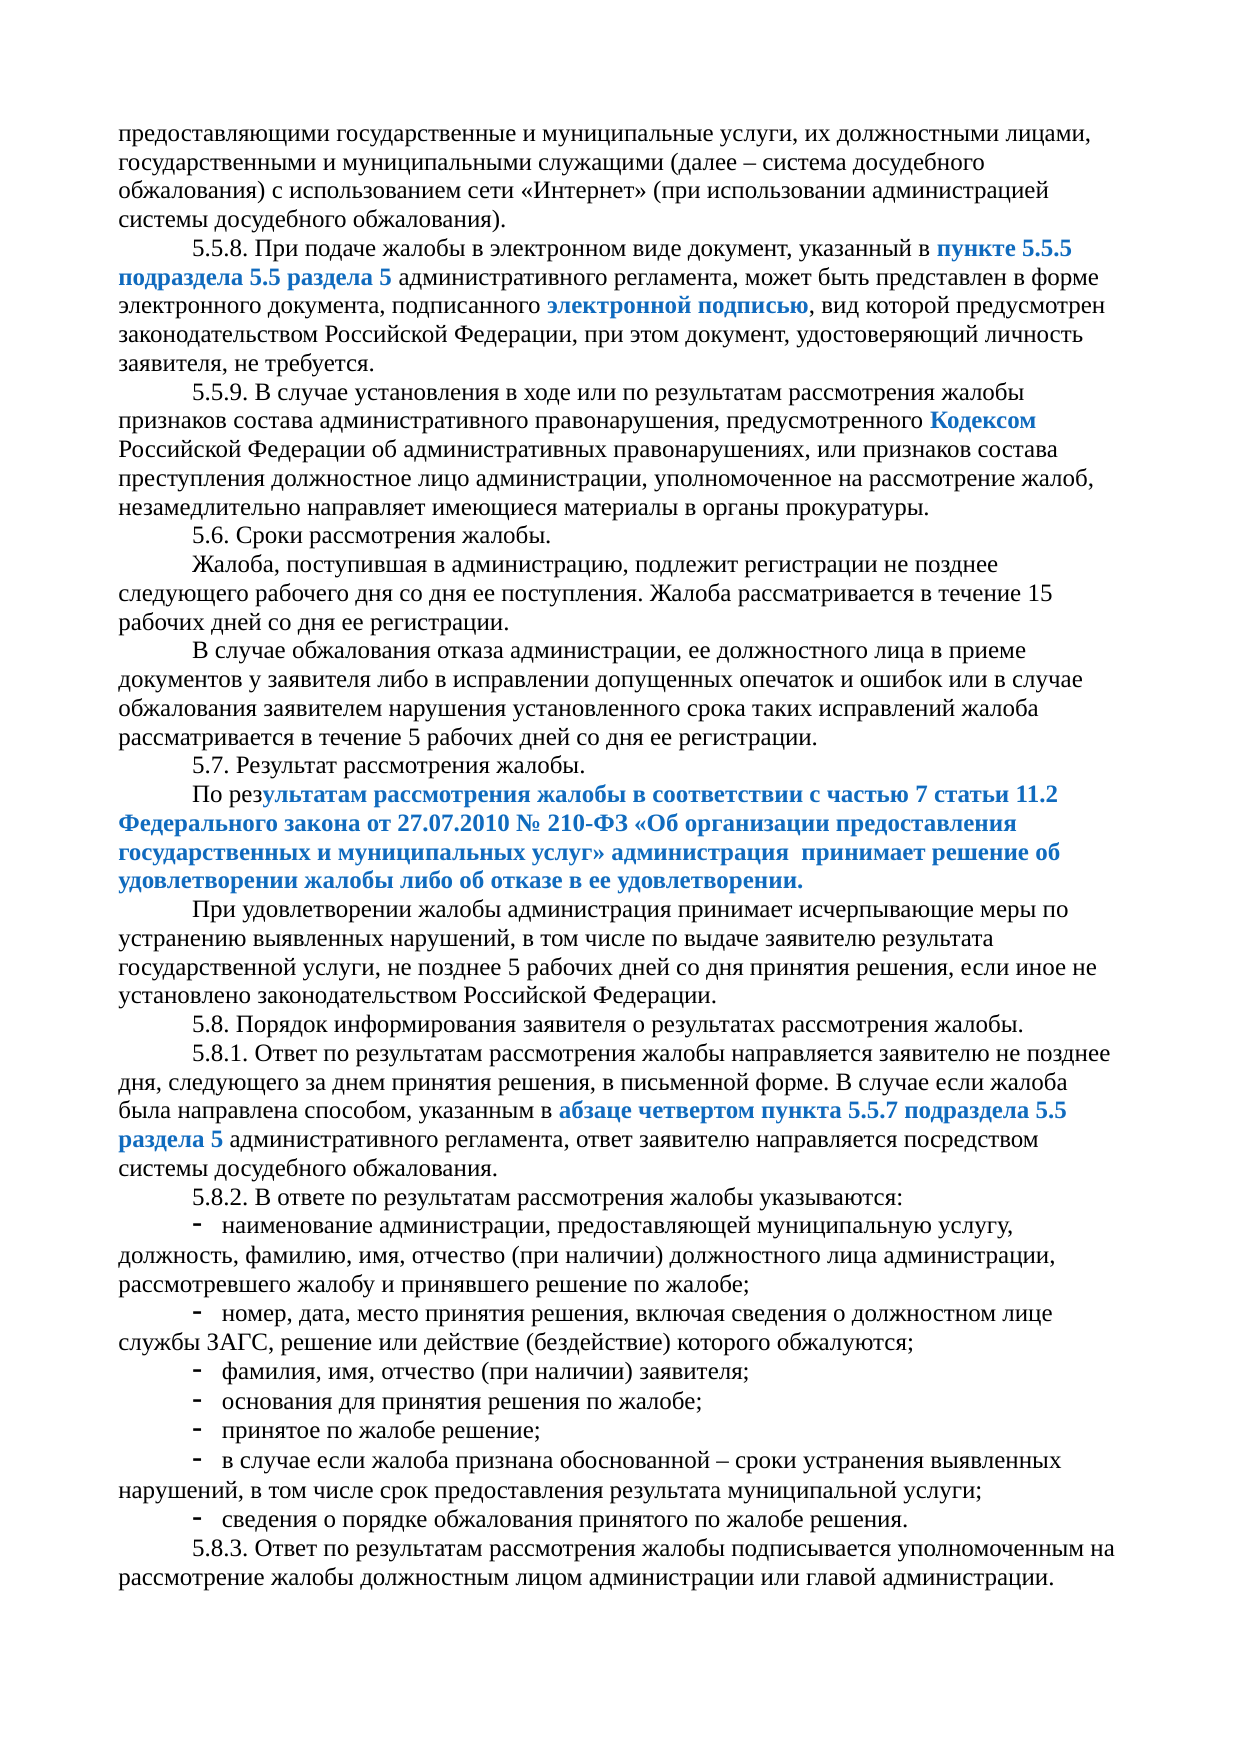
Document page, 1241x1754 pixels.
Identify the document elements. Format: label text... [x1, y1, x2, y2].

text При удовлетворении жалобы администрация принимает исчерпывающие меры по устранению выявленных нарушений, в том числе по выдаче заявителю результата государственной услуги, не позднее 5 рабочих дней со дня принятия решения, если иное не установлено законодательством Российской Федерации. [118, 894, 1122, 1009]
text 5.5.8. При подаче жалобы в электронном виде документ, указанный в пункте 5.5.5 подраздела 5.5 раздела 5 административного регламента, может быть представлен в форме электронного документа, подписанного электронной подписью, вид которой предусмотрен законодательством Российской Федерации, при этом документ, удостоверяющий личность заявителя, не требуется. [118, 233, 1122, 377]
text В случае обжалования отказа администрации, ее должностного лица в приеме документов у заявителя либо в исправлении допущенных опечаток и ошибок или в случае обжалования заявителем нарушения установленного срока таких исправлений жалоба рассматривается в течение 5 рабочих дней со дня ее регистрации. [118, 636, 1122, 751]
text 5.7. Результат рассмотрения жалобы. [118, 751, 1122, 779]
text 5.5.9. В случае установления в ходе или по результатам рассмотрения жалобы признаков состава административного правонарушения, предусмотренного Кодексом Российской Федерации об административных правонарушениях, или признаков состава преступления должностное лицо администрации, уполномоченное на рассмотрение жалоб, незамедлительно направляет имеющиеся материалы в органы прокуратуры. [118, 377, 1122, 521]
list в случае если жалоба признана обоснованной – сроки устранения выявленных нарушений, в том числе срок предоставления результата муниципальной услуги; [118, 1445, 1122, 1504]
text 5.6. Сроки рассмотрения жалобы. [118, 521, 1122, 549]
text По результатам рассмотрения жалобы в соответствии с частью 7 статьи 11.2 Федерального закона от 27.07.2010 № 210-ФЗ «Об организации предоставления государственных и муниципальных услуг» администрация принимает решение об удовлетворении жалобы либо об отказе в ее удовлетворении. [118, 779, 1122, 894]
text 5.8.3. Ответ по результатам рассмотрения жалобы подписывается уполномоченным на рассмотрение жалобы должностным лицом администрации или главой администрации. [118, 1533, 1122, 1591]
list принятое по жалобе решение; [118, 1416, 1122, 1445]
list предоставляющими государственные и муниципальные услуги, их должностными лицами, государственными и муниципальными служащими (далее – система досудебного обжалования) с использованием сети «Интернет» (при использовании администрацией системы досудебного обжалования). [118, 118, 1122, 233]
text 5.8.2. В ответе по результатам рассмотрения жалобы указываются: [118, 1182, 1122, 1211]
list сведения о порядке обжалования принятого по жалобе решения. [118, 1504, 1122, 1533]
list фамилия, имя, отчество (при наличии) заявителя; [118, 1356, 1122, 1386]
text 5.8.1. Ответ по результатам рассмотрения жалобы направляется заявителю не позднее дня, следующего за днем принятия решения, в письменной форме. В случае если жалоба была направлена способом, указанным в абзаце четвертом пункта 5.5.7 подраздела 5.5 раздела 5 административного регламента, ответ заявителю направляется посредством системы досудебного обжалования. [118, 1038, 1122, 1182]
list наименование администрации, предоставляющей муниципальную услугу, должность, фамилию, имя, отчество (при наличии) должностного лица администрации, рассмотревшего жалобу и принявшего решение по жалобе; [118, 1211, 1122, 1298]
text Жалоба, поступившая в администрацию, подлежит регистрации не позднее следующего рабочего дня со дня ее поступления. Жалоба рассматривается в течение 15 рабочих дней со дня ее регистрации. [118, 549, 1122, 636]
list номер, дата, место принятия решения, включая сведения о должностном лице службы ЗАГС, решение или действие (бездействие) которого обжалуются; [118, 1298, 1122, 1356]
text 5.8. Порядок информирования заявителя о результатах рассмотрения жалобы. [118, 1009, 1122, 1038]
list основания для принятия решения по жалобе; [118, 1386, 1122, 1416]
